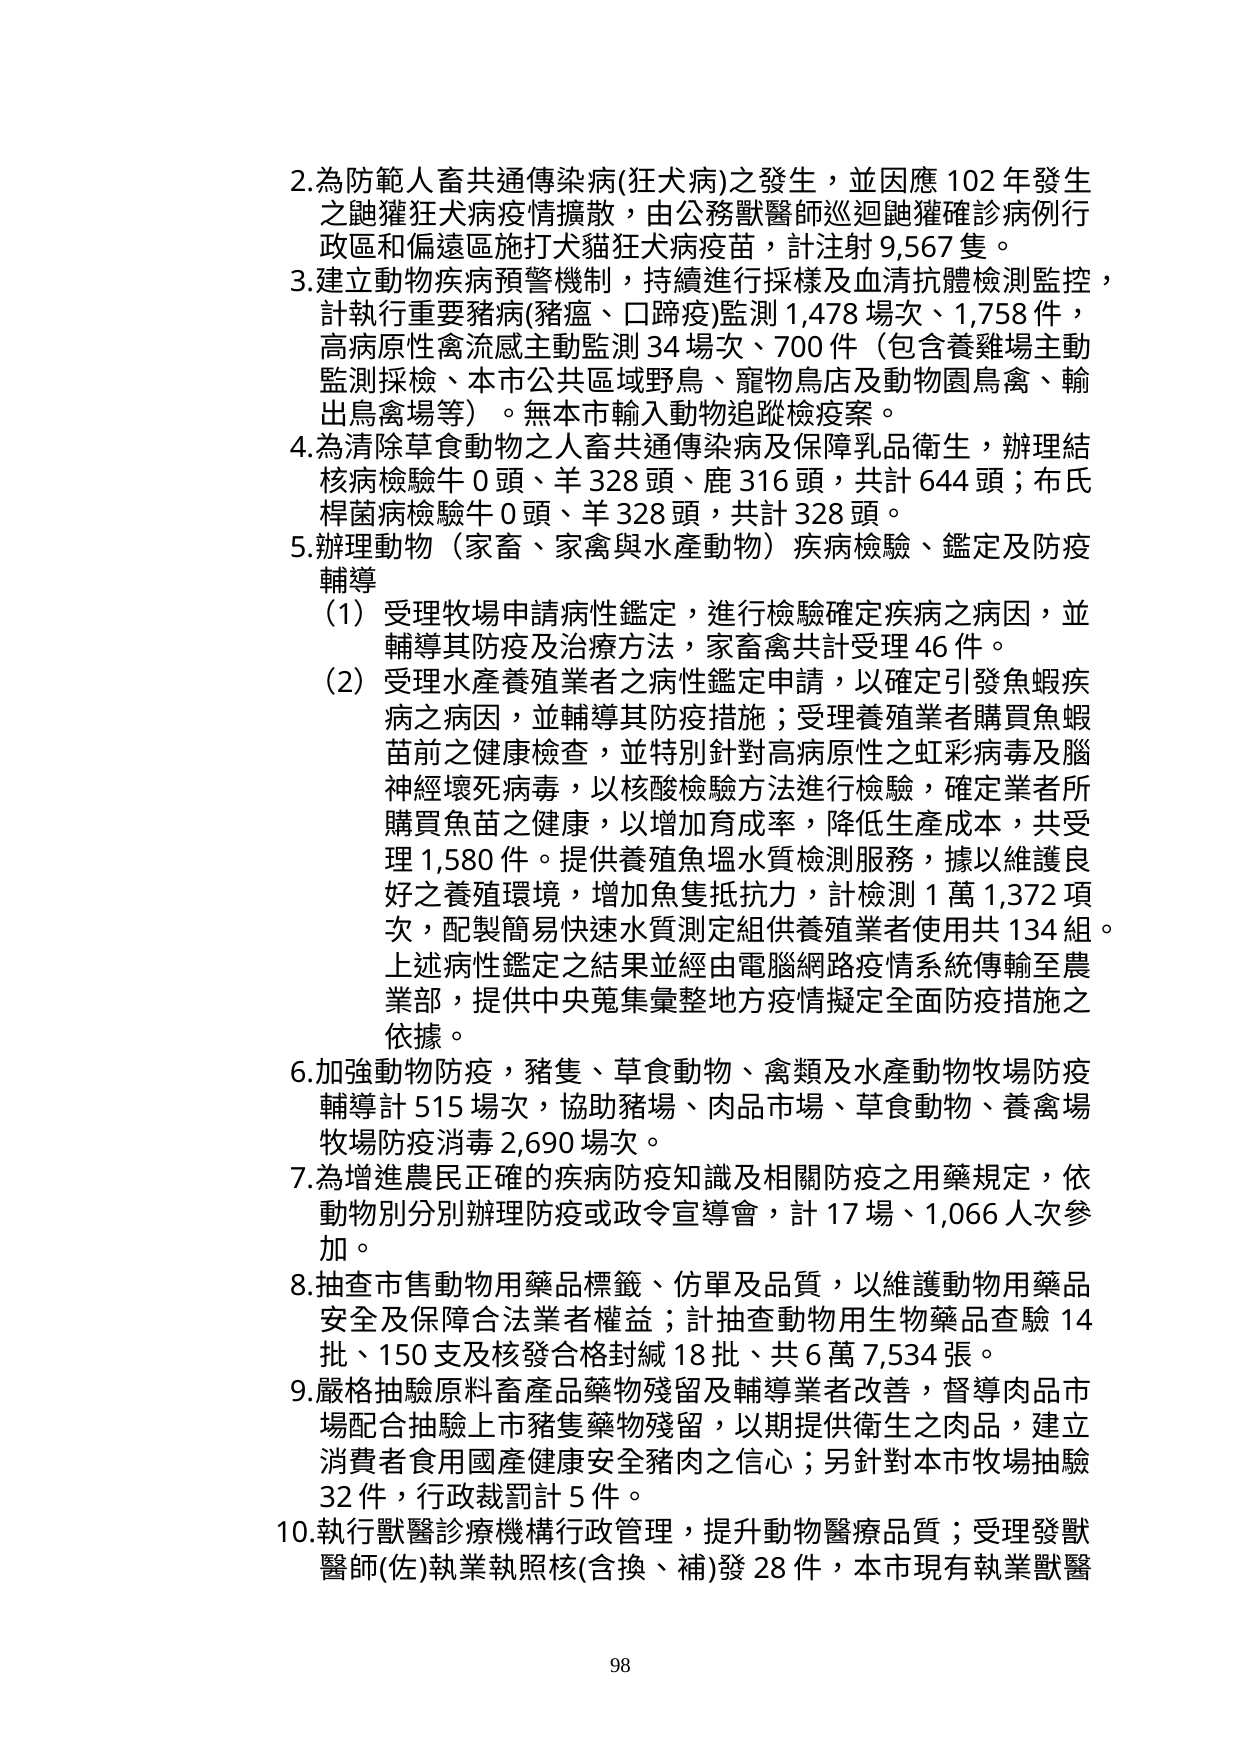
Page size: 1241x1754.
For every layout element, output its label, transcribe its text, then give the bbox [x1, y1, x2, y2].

text 3.建立動物疾病預警機制，持續進行採樣及血清抗體檢測監控，計執行重要豬病(豬瘟、口蹄疫)監測1,478場次、1,758件，高病原性禽流感主動監測34場次、700件（包含養雞場主動監測採檢、本市公共區域野鳥、寵物鳥店及動物園鳥禽、輸出鳥禽場等）。無本市輸入動物追蹤檢疫案。 [289, 264, 1092, 431]
text （1）受理牧場申請病性鑑定，進行檢驗確定疾病之病因，並輔導其防疫及治療方法，家畜禽共計受理46件。 [307, 598, 1092, 664]
text 10.執行獸醫診療機構行政管理，提升動物醫療品質；受理發獸醫師(佐)執業執照核(含換、補)發28件，本市現有執業獸醫 [275, 1514, 1092, 1585]
text 5.辦理動物（家畜、家禽與水產動物）疾病檢驗、鑑定及防疫輔導 [289, 531, 1092, 598]
text 9.嚴格抽驗原料畜產品藥物殘留及輔導業者改善，督導肉品市場配合抽驗上市豬隻藥物殘留，以期提供衛生之肉品，建立消費者食用國產健康安全豬肉之信心；另針對本市牧場抽驗32件，行政裁罰計5件。 [289, 1373, 1092, 1514]
text 4.為清除草食動物之人畜共通傳染病及保障乳品衛生，辦理結核病檢驗牛0頭、羊328頭、鹿316頭，共計644頭；布氏桿菌病檢驗牛0頭、羊328頭，共計328頭。 [289, 431, 1092, 531]
text 2.為防範人畜共通傳染病(狂犬病)之發生，並因應102年發生之鼬獾狂犬病疫情擴散，由公務獸醫師巡迴鼬獾確診病例行政區和偏遠區施打犬貓狂犬病疫苗，計注射9,567隻。 [289, 164, 1092, 264]
text （2）受理水產養殖業者之病性鑑定申請，以確定引發魚蝦疾病之病因，並輔導其防疫措施；受理養殖業者購買魚蝦苗前之健康檢查，並特別針對高病原性之虹彩病毒及腦神經壞死病毒，以核酸檢驗方法進行檢驗，確定業者所購買魚苗之健康，以增加育成率，降低生產成本，共受理1,580件。提供養殖魚塭水質檢測服務，據以維護良好之養殖環境，增加魚隻抵抗力，計檢測1萬1,372項次，配製簡易快速水質測定組供養殖業者使用共134組。上述病性鑑定之結果並經由電腦網路疫情系統傳輸至農業部，提供中央蒐集彙整地方疫情擬定全面防疫措施之依據。 [307, 664, 1092, 1054]
text 7.為增進農民正確的疾病防疫知識及相關防疫之用藥規定，依動物別分別辦理防疫或政令宣導會，計17場、1,066人次參加。 [289, 1160, 1092, 1267]
text 6.加強動物防疫，豬隻、草食動物、禽類及水產動物牧場防疫輔導計515場次，協助豬場、肉品市場、草食動物、養禽場牧場防疫消毒2,690場次。 [289, 1054, 1092, 1160]
text 8.抽查市售動物用藥品標籤、仿單及品質，以維護動物用藥品安全及保障合法業者權益；計抽查動物用生物藥品查驗14批、150支及核發合格封緘18批、共6萬7,534張。 [289, 1267, 1092, 1373]
